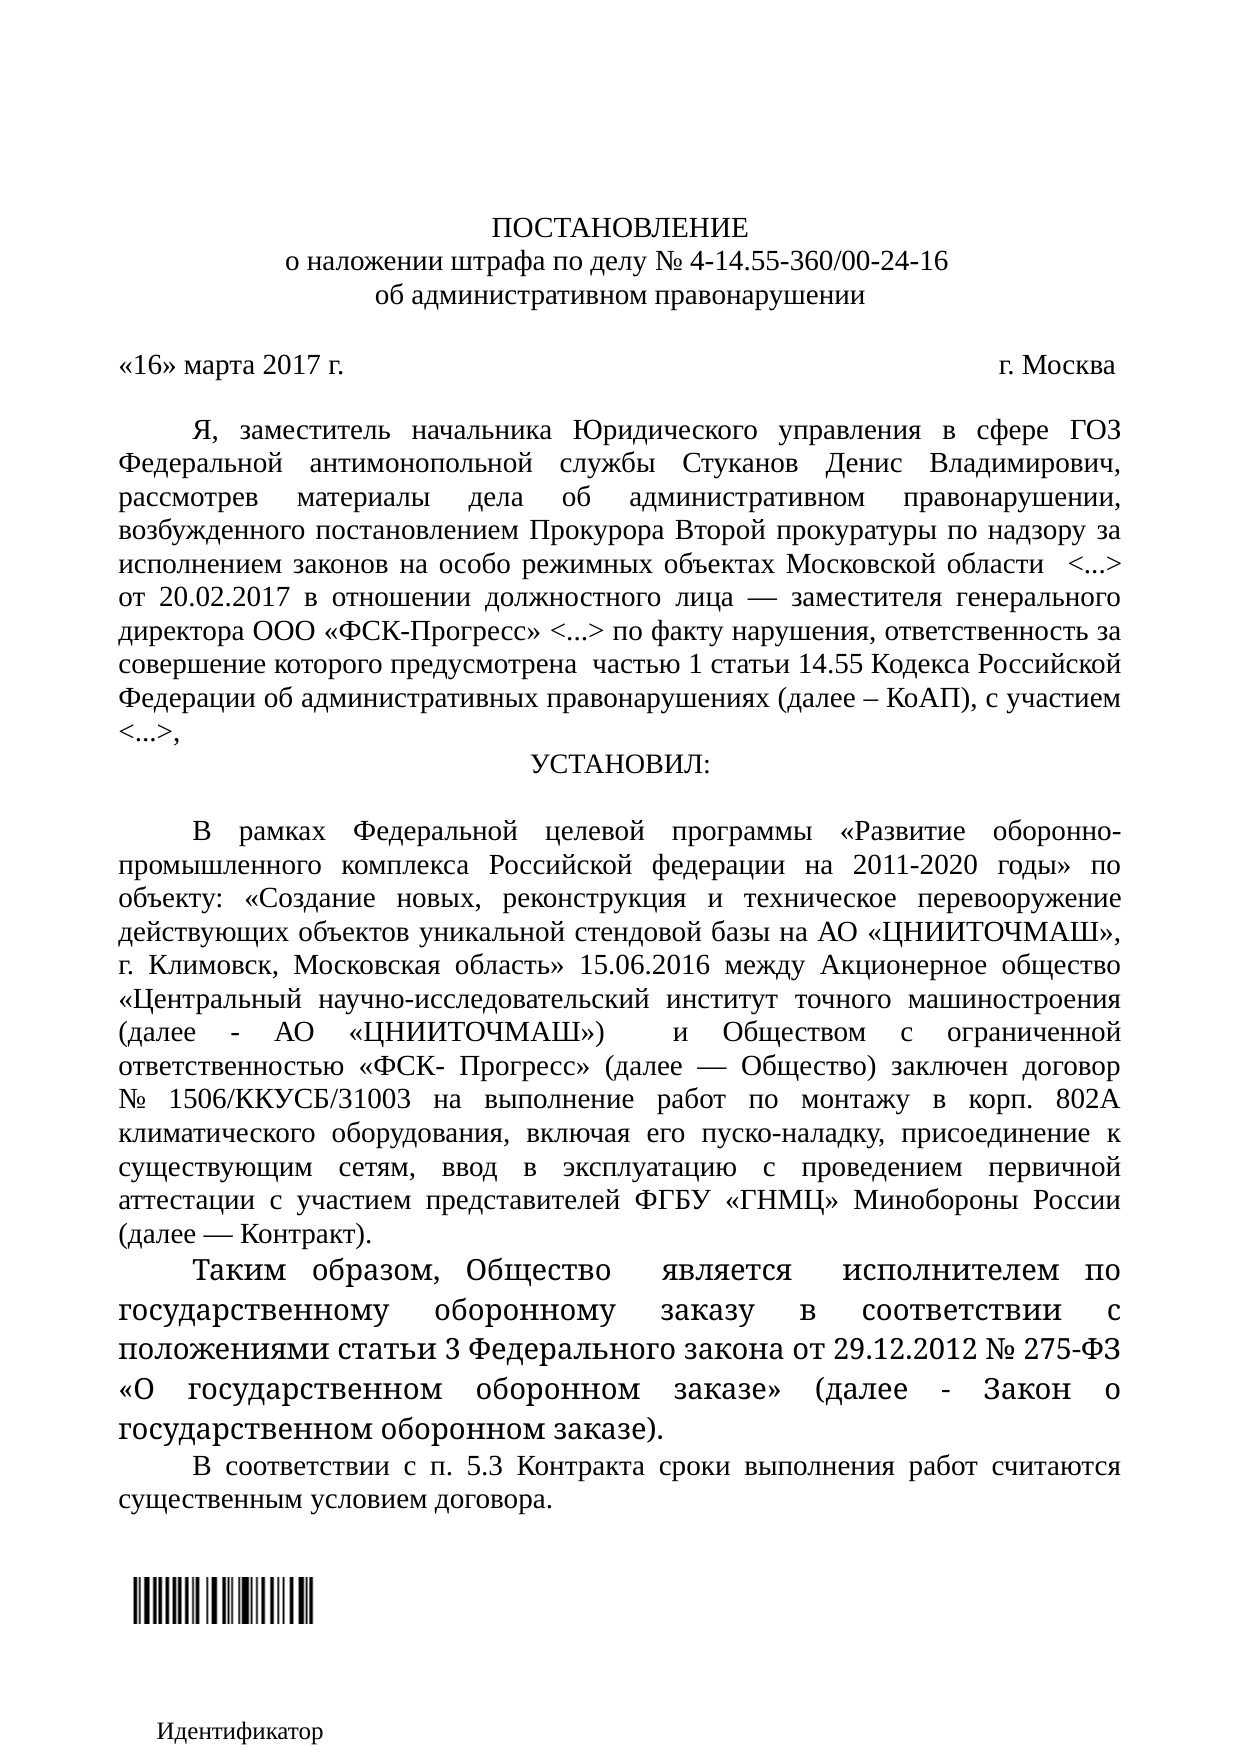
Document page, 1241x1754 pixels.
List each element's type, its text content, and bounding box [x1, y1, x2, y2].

text УСТАНОВИЛ: [118, 747, 1122, 780]
text «16» марта 2017 г. г. Москва [118, 347, 1120, 381]
text В соответствии с п. 5.3 Контракта сроки выполнения работ считаются существенным условием договора. [118, 1448, 1122, 1515]
text В рамках Федеральной целевой программы «Развитие оборонно-промышленного комплекса Российской федерации на 2011-2020 годы» по объекту: «Создание новых, реконструкция и техническое перевооружение действующих объектов уникальной стендовой базы на АО «ЦНИИТОЧМАШ», г. Климовск, Московская область» 15.06.2016 между Акционерное общество «Центральный научно-исследовательский институт точного машиностроения (далее - АО «ЦНИИТОЧМАШ») и Обществом с ограниченной ответственностью «ФСК- Прогресс» (далее — Общество) заключен договор № 1506/ККУСБ/31003 на выполнение работ по монтажу в корп. 802А климатического оборудования, включая его пуско-наладку, присоединение к существующим сетям, ввод в эксплуатацию с проведением первичной аттестации с участием представителей ФГБУ «ГНМЦ» Минобороны России (далее — Контракт). [118, 813, 1122, 1249]
text Я, заместитель начальника Юридического управления в сфере ГОЗ Федеральной антимонопольной службы Стуканов Денис Владимирович, рассмотрев материалы дела об административном правонарушении, возбужденного постановлением Прокурора Второй прокуратуры по надзору за исполнением законов на особо режимных объектах Московской области <...> от 20.02.2017 в отношении должностного лица — заместителя генерального директора ООО «ФСК-Прогресс» <...> по факту нарушения, ответственность за совершение которого предусмотрена частью 1 статьи 14.55 Кодекса Российской Федерации об административных правонарушениях (далее – КоАП), с участием <...>, [118, 412, 1122, 747]
text Таким образом, Общество является исполнителем по государственному оборонному заказу в соответствии с положениями статьи 3 Федерального закона от 29.12.2012 № 275-ФЗ «О государственном оборонном заказе» (далее - Закон о государственном оборонном заказе). [118, 1249, 1122, 1448]
text об административном правонарушении [118, 277, 1122, 311]
text о наложении штрафа по делу № 4-14.55-360/00-24-16 [118, 243, 1122, 277]
picture [118, 1577, 331, 1624]
text ПОСТАНОВЛЕНИЕ [118, 210, 1122, 243]
